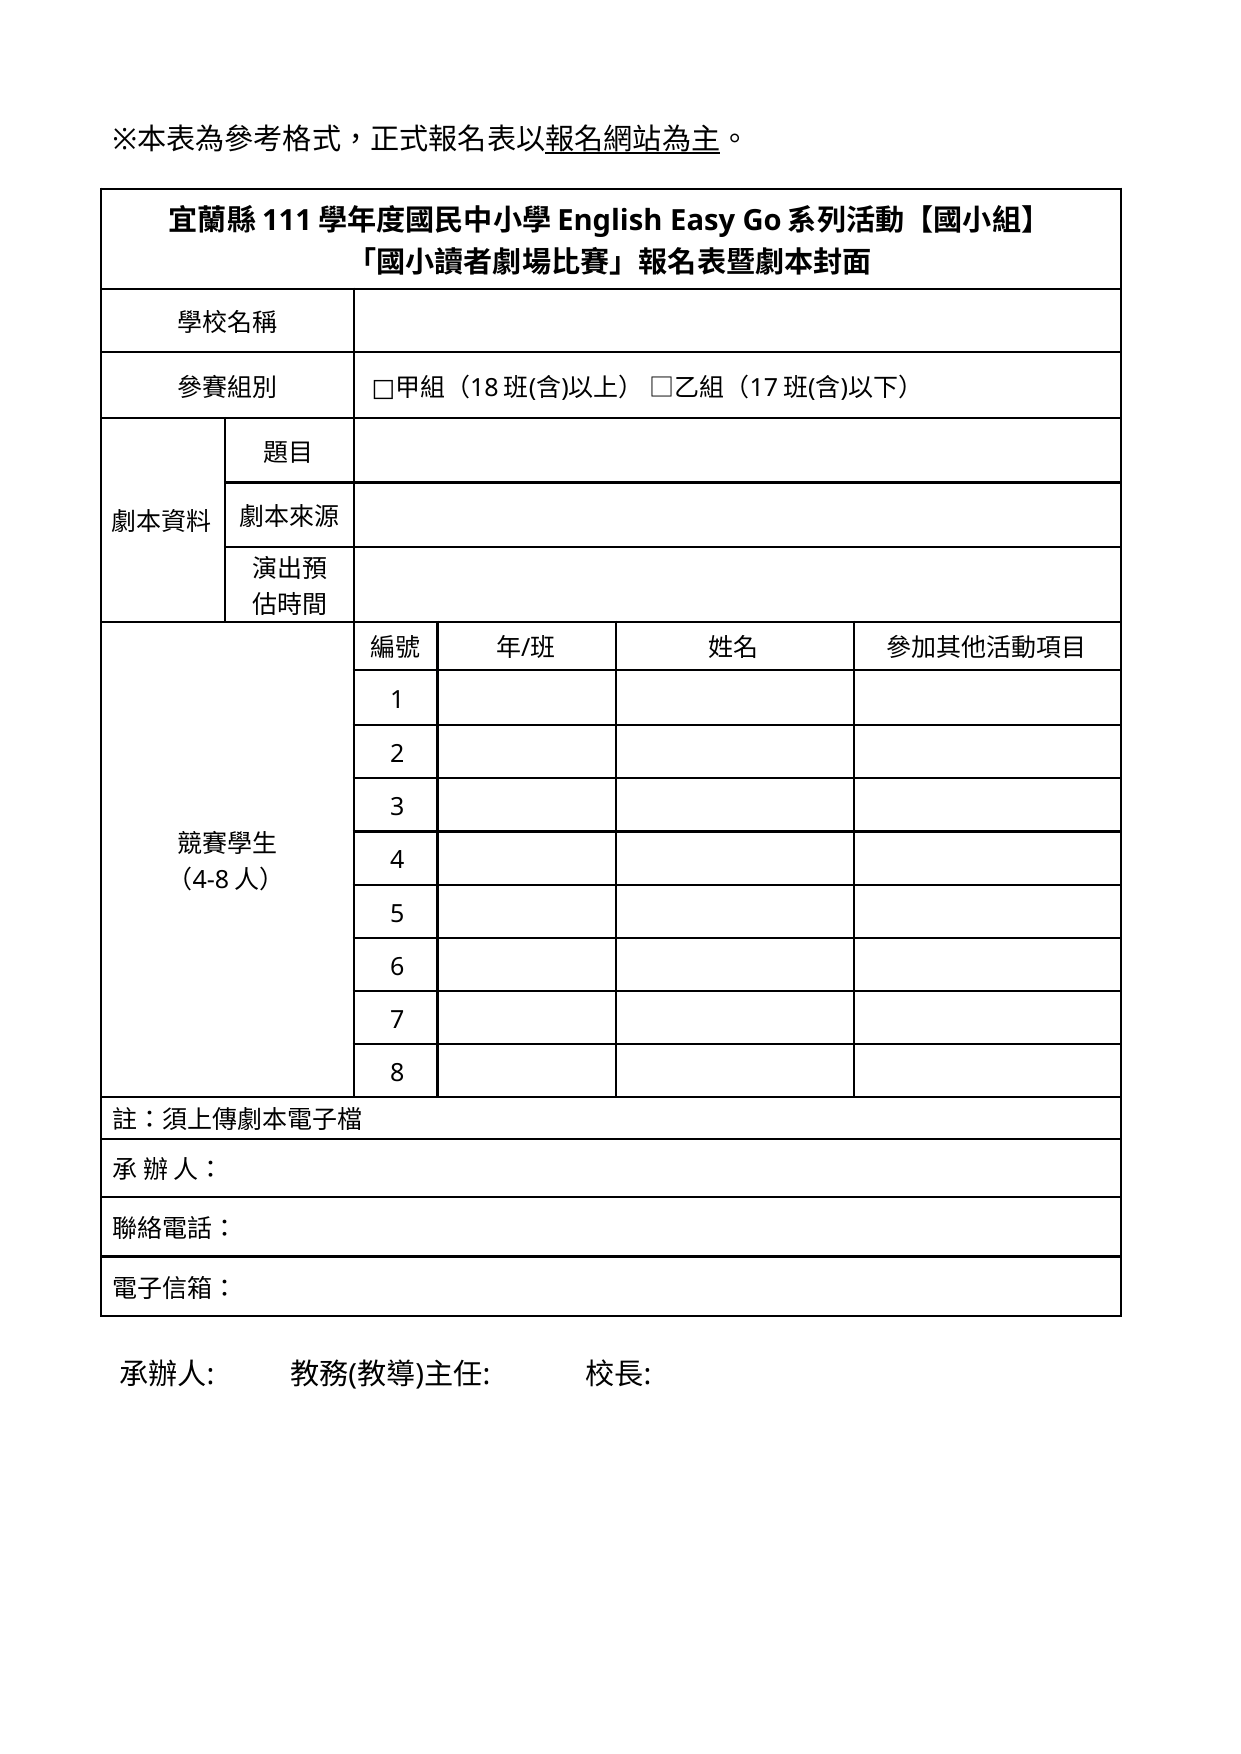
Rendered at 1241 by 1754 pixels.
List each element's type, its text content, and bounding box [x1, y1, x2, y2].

table_cell 劇本來源 [226, 484, 353, 546]
table_cell 演出預 估時間 [226, 548, 353, 621]
table_cell [855, 1045, 1120, 1096]
table_cell 劇本資料 [102, 419, 224, 621]
table_cell [355, 548, 1120, 621]
table_cell 學校名稱 [102, 290, 353, 351]
table_cell 1 [355, 671, 436, 724]
table_header 宜蘭縣111學年度國民中小學English Easy Go系列活動【國小組】 「國小讀者劇場比賽」報名表暨劇本封面 [102, 190, 1120, 288]
table_cell [855, 886, 1120, 937]
table_cell [439, 671, 615, 724]
table_cell 註：須上傳劇本電子檔 [102, 1098, 1120, 1138]
table_cell [855, 939, 1120, 990]
table_cell 電子信箱： [102, 1258, 1120, 1315]
table_cell [439, 886, 615, 937]
table_cell 6 [355, 939, 436, 990]
table_cell [617, 1045, 853, 1096]
table_cell [355, 290, 1120, 351]
table_cell [355, 419, 1120, 481]
table_cell 7 [355, 992, 436, 1043]
table_cell [617, 939, 853, 990]
table_cell 參加其他活動項目 [855, 623, 1120, 668]
table_cell [855, 992, 1120, 1043]
table_cell 競賽學生 （4-8人） [102, 623, 353, 1096]
table_cell 編號 [355, 623, 436, 668]
table_cell [439, 939, 615, 990]
table_cell 5 [355, 886, 436, 937]
table_cell [855, 833, 1120, 883]
table_cell [439, 992, 615, 1043]
table_cell [617, 886, 853, 937]
table_cell [617, 992, 853, 1043]
table_cell [617, 671, 853, 724]
table_cell [617, 726, 853, 777]
table_cell [617, 833, 853, 883]
table_cell [439, 779, 615, 830]
table_cell [855, 726, 1120, 777]
table_cell 年/班 [439, 623, 615, 668]
table_cell [355, 484, 1120, 546]
table_cell [439, 833, 615, 883]
table_cell 承 辦 人： [102, 1140, 1120, 1196]
table_cell [617, 779, 853, 830]
table_cell [855, 671, 1120, 724]
table_cell [855, 779, 1120, 830]
table_cell □甲組（18班(含)以上） □乙組（17班(含)以下） [355, 353, 1120, 417]
table_cell 聯絡電話： [102, 1198, 1120, 1255]
table_cell [439, 1045, 615, 1096]
table_cell 4 [355, 833, 436, 883]
text ※本表為參考格式，正式報名表以報名網站為主。 [112, 118, 1101, 158]
table_cell [439, 726, 615, 777]
text 承辦人: 教務(教導)主任: 校長: [112, 1317, 1101, 1393]
table_cell 題目 [226, 419, 353, 481]
table_cell 姓名 [617, 623, 853, 668]
table_cell 參賽組別 [102, 353, 353, 417]
table_cell 8 [355, 1045, 436, 1096]
table_cell 3 [355, 779, 436, 830]
table_cell 2 [355, 726, 436, 777]
